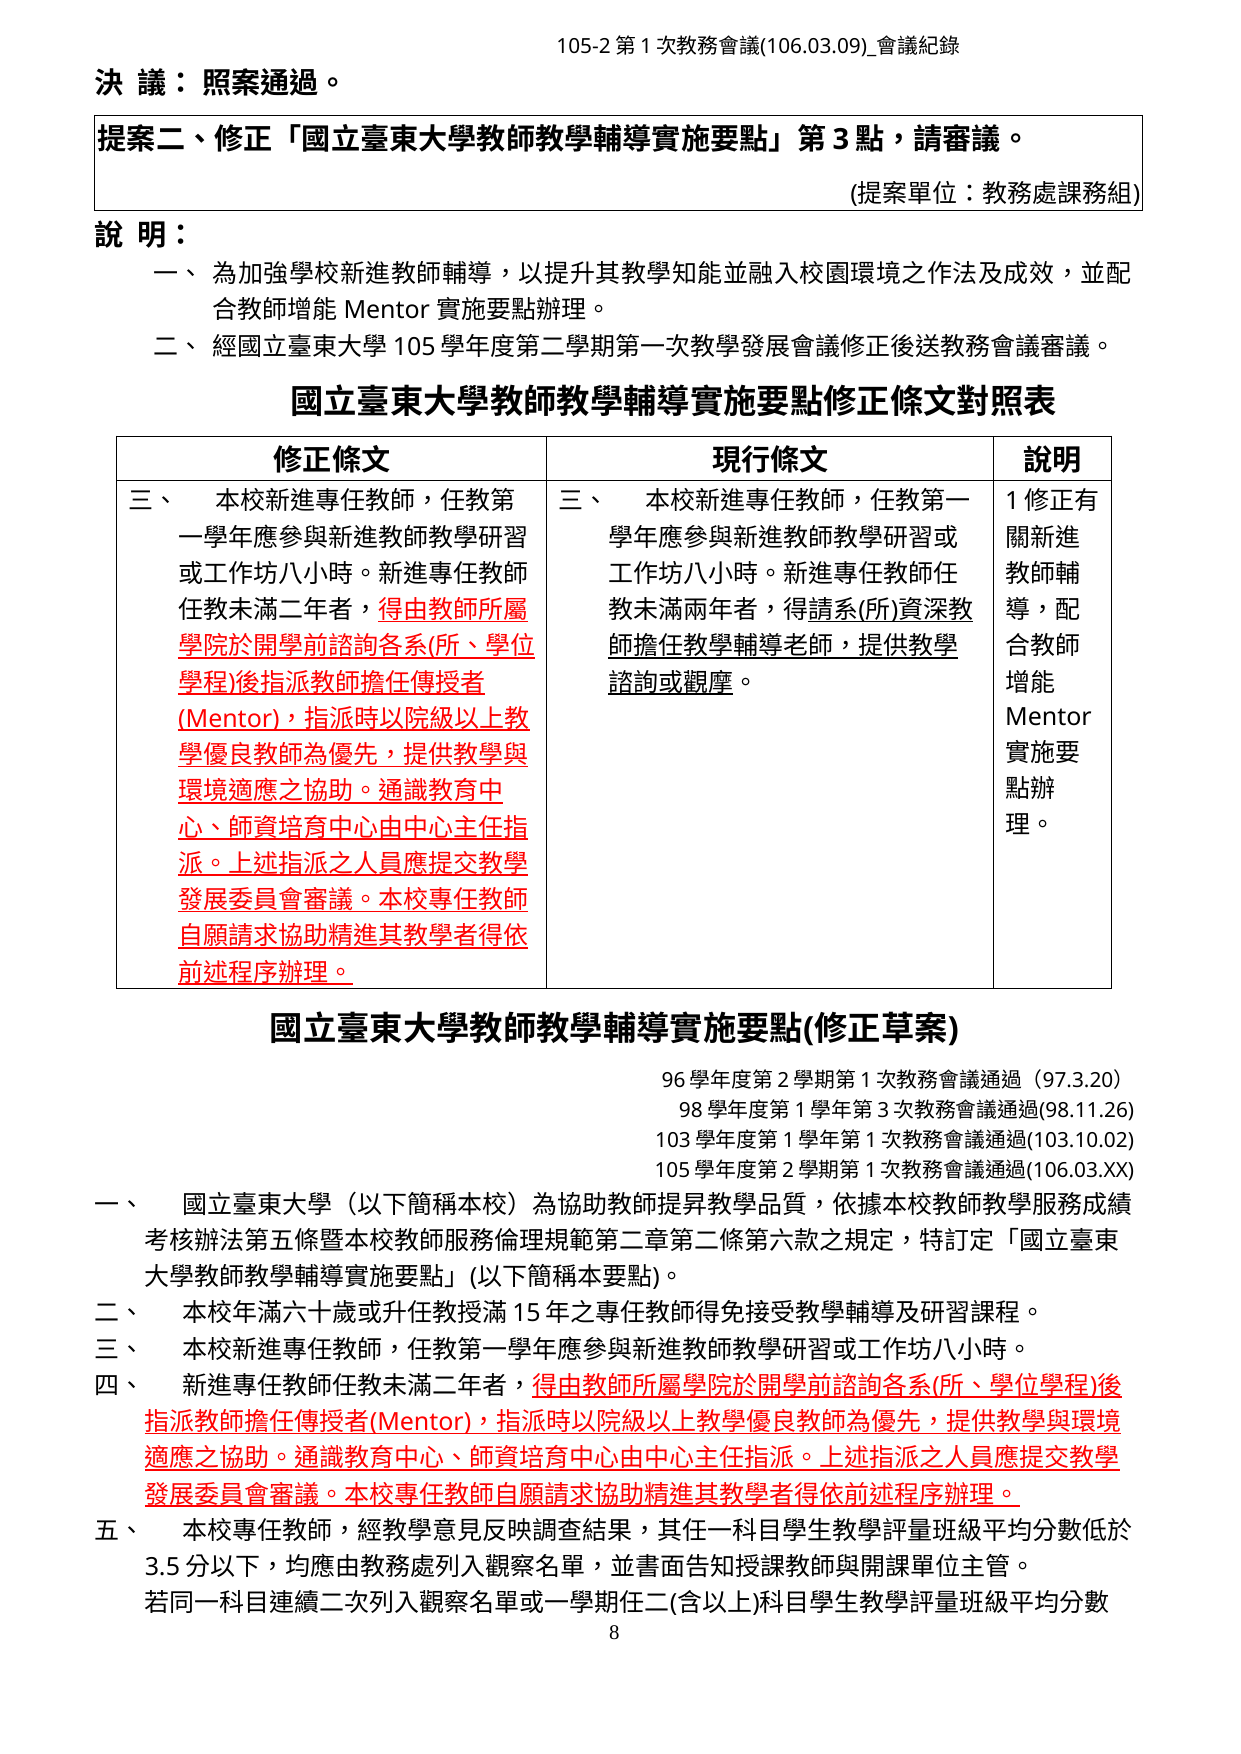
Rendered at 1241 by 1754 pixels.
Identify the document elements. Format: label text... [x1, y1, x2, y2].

table_cell 本校新進專任教師，任教第一學年應參與新進教師教學研習或工作坊八小時。新進專任教師任教未滿兩年者，得請系(所)資深教師擔任教學輔導老師，提供教學諮詢或觀摩。 [547, 481, 993, 988]
list 為加強學校新進教師輔導，以提升其教學知能並融入校園環境之作法及成效，並配合教師增能 Mentor 實施要點辦理。 [153, 254, 1134, 326]
table_header 現行條文 [547, 437, 993, 480]
list 本校年滿六十歲或升任教授滿15年之專任教師得免接受教學輔導及研習課程。 [94, 1293, 1134, 1329]
text 說 明： [94, 211, 1134, 254]
table_header 說明 [994, 437, 1111, 480]
list 國立臺東大學（以下簡稱本校）為協助教師提昇教學品質，依據本校教師教學服務成績考核辦法第五條暨本校教師服務倫理規範第二章第二條第六款之規定，特訂定「國立臺東大學教師教學輔導實施要點」(以下簡稱本要點)。 [94, 1184, 1134, 1293]
table_header 修正條文 [117, 437, 546, 480]
list 經國立臺東大學105學年度第二學期第一次教學發展會議修正後送教務會議審議。 [153, 326, 1134, 362]
text 98學年度第1學年第3次教務會議通過(98.11.26) [94, 1093, 1134, 1123]
table_cell 1修正有關新進教師輔導，配合教師增能Mentor實施要點辦理。 [994, 481, 1111, 988]
list 國立臺東大學教師教學輔導實施要點修正條文對照表 [213, 375, 1134, 423]
list 新進專任教師任教未滿二年者，得由教師所屬學院於開學前諮詢各系(所、學位學程)後指派教師擔任傳授者(Mentor)，指派時以院級以上教學優良教師為優先，提供教學與環境適應之協助。通識教育中心、師資培育中心由中心主任指派。上述指派之人員應提交教學發展委員會審議。本校專任教師自願請求協助精進其教學者得依前述程序辦理。 [94, 1365, 1134, 1510]
list 本校專任教師，經教學意見反映調查結果，其任一科目學生教學評量班級平均分數低於3.5分以下，均應由教務處列入觀察名單，並書面告知授課教師與開課單位主管。 [94, 1510, 1134, 1583]
text 國立臺東大學教師教學輔導實施要點(修正草案) [94, 1002, 1134, 1050]
table_cell 本校新進專任教師，任教第一學年應參與新進教師教學研習或工作坊八小時。新進專任教師任教未滿二年者，得由教師所屬學院於開學前諮詢各系(所、學位學程)後指派教師擔任傳授者(Mentor)，指派時以院級以上教學優良教師為優先，提供教學與環境適應之協助。通識教育中心、師資培育中心由中心主任指派。上述指派之人員應提交教學發展委員會審議。本校專任教師自願請求協助精進其教學者得依前述程序辦理。 [117, 481, 546, 988]
text 96學年度第2學期第1次教務會議通過（97.3.20） [94, 1063, 1134, 1093]
text 105學年度第2學期第1次教務會議通過(106.03.XX) [94, 1154, 1134, 1184]
list 若同一科目連續二次列入觀察名單或一學期任二(含以上)科目學生教學評量班級平均分數 [144, 1583, 1134, 1619]
table_header 提案二、修正「國立臺東大學教師教學輔導實施要點」第3點，請審議。 (提案單位：教務處課務組) [95, 116, 1142, 210]
list 本校新進專任教師，任教第一學年應參與新進教師教學研習或工作坊八小時。 [94, 1329, 1134, 1365]
text 決 議： 照案通過。 [94, 60, 1134, 102]
text 103學年度第1學年第1次教務會議通過(103.10.02) [94, 1123, 1134, 1154]
